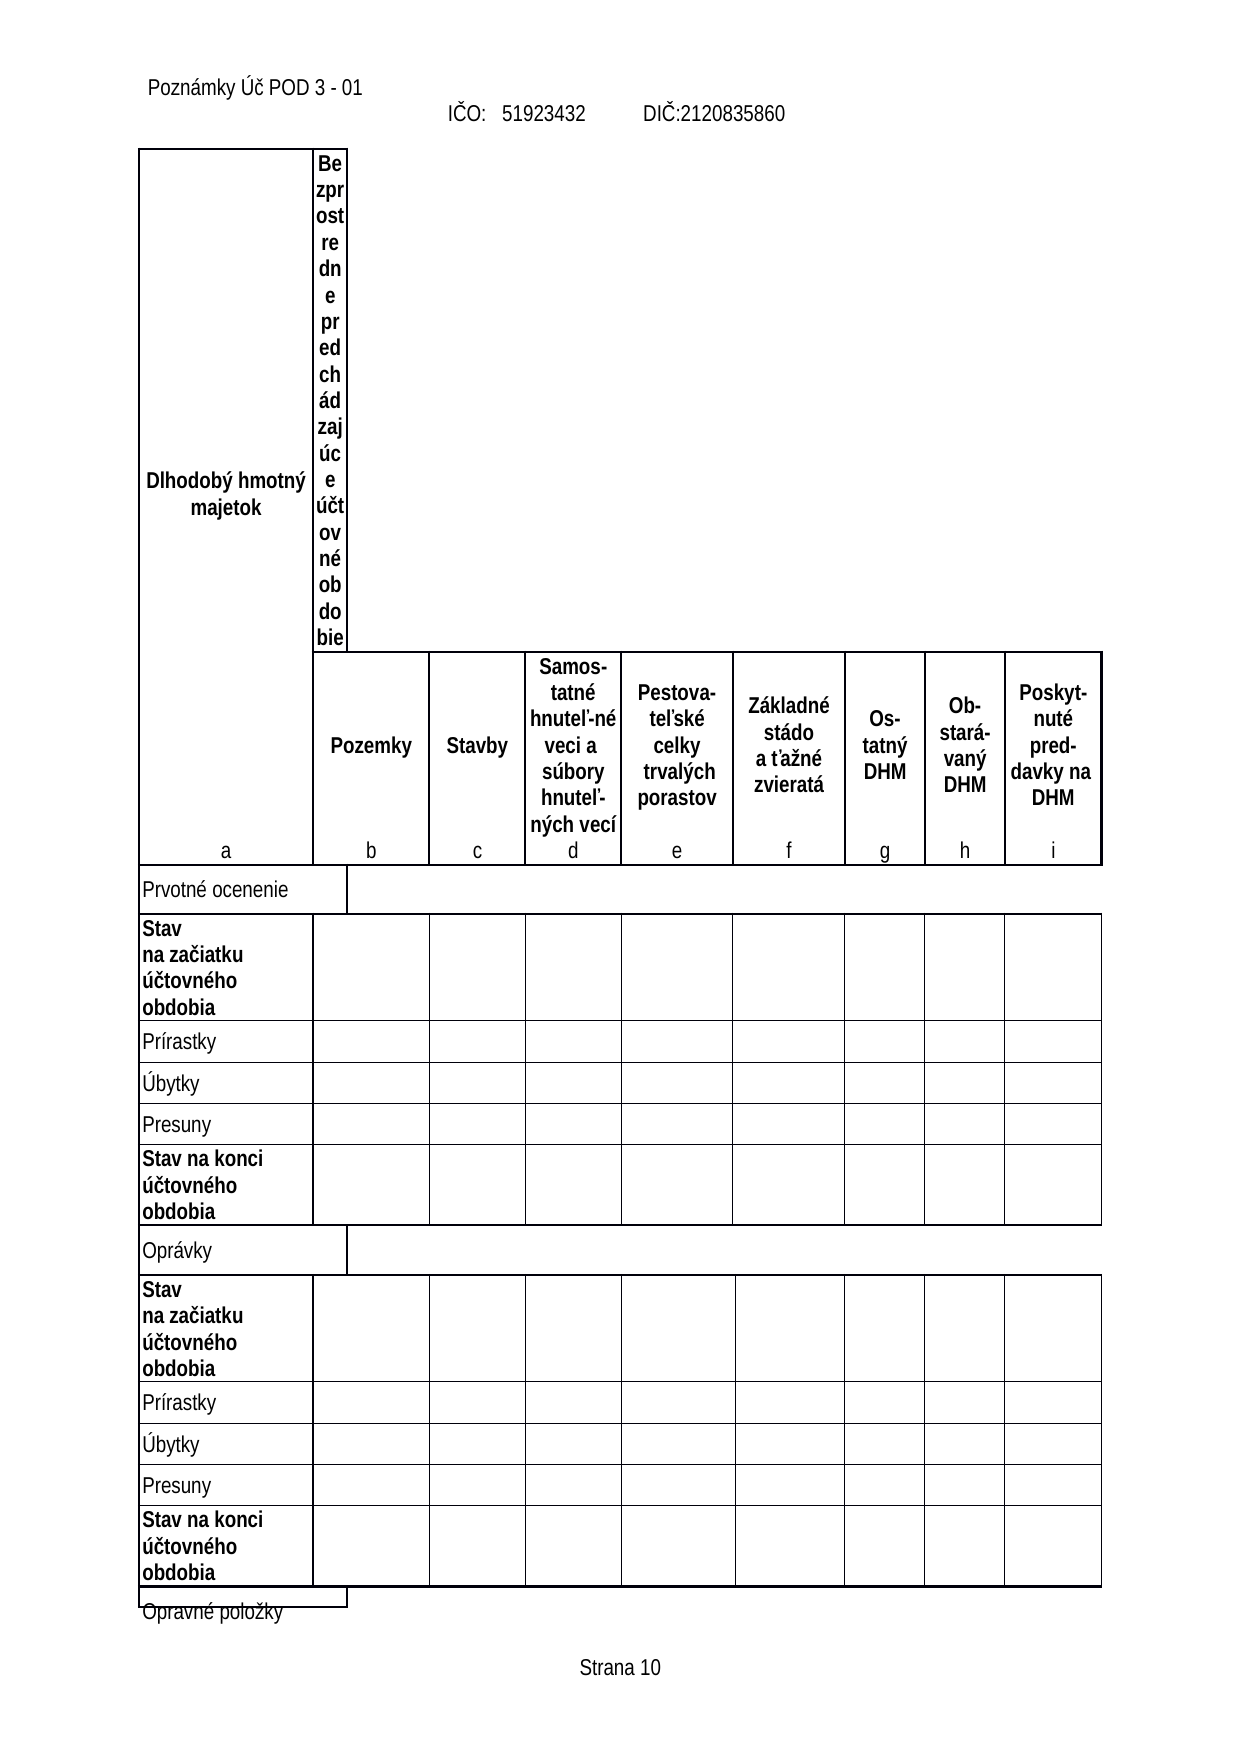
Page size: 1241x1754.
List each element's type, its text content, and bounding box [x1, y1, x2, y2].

table_cell [622, 1104, 732, 1144]
table_cell [622, 1465, 735, 1505]
table_cell Stav na konci účtovného obdobia [140, 1145, 312, 1224]
table_cell Oprávky [140, 1226, 346, 1274]
table_cell [1005, 1063, 1101, 1103]
table_cell [736, 1382, 844, 1422]
table_cell [736, 1276, 844, 1381]
table_cell [1005, 915, 1101, 1020]
table_cell [622, 915, 732, 1020]
table_cell [348, 1226, 1101, 1274]
table_cell [925, 1506, 1004, 1585]
table_cell [430, 1104, 525, 1144]
table_cell [430, 1506, 525, 1585]
table_cell e [622, 837, 732, 863]
table_cell [314, 1424, 429, 1464]
table_cell [314, 1276, 429, 1381]
table_cell [925, 1276, 1004, 1381]
table_cell [622, 1021, 732, 1062]
table_cell [845, 1063, 924, 1103]
table_cell [733, 915, 844, 1020]
table_cell [526, 1465, 621, 1505]
table_cell a [140, 837, 312, 863]
table_cell [925, 915, 1004, 1020]
table_cell [622, 1145, 732, 1224]
table_cell [430, 1063, 525, 1103]
table_cell [430, 915, 525, 1020]
table_cell [845, 1276, 924, 1381]
table_cell [736, 1424, 844, 1464]
table_cell [733, 1021, 844, 1062]
table_cell Pozemky [314, 653, 428, 837]
table_header Dlhodobý hmotný majetok [140, 150, 312, 837]
table_header [348, 148, 1101, 651]
table_cell Presuny [140, 1465, 312, 1505]
table_cell [1005, 1506, 1101, 1585]
table_cell Opravné položky [140, 1588, 346, 1606]
table_cell [430, 1145, 525, 1224]
table_cell [430, 1424, 525, 1464]
table_cell [314, 1021, 429, 1062]
table_cell [314, 1145, 429, 1224]
table_cell [925, 1382, 1004, 1422]
table_cell d [526, 837, 620, 863]
table_cell [622, 1276, 735, 1381]
table_cell [526, 1021, 621, 1062]
table_cell c [430, 837, 524, 863]
table_cell Prvotné ocenenie [140, 866, 346, 913]
table_cell Prírastky [140, 1021, 312, 1062]
table_cell b [314, 837, 428, 863]
table_cell [430, 1276, 525, 1381]
table_cell [314, 1506, 429, 1585]
table_cell [526, 1276, 621, 1381]
table_cell Ob-stará-vaný DHM [926, 653, 1004, 837]
table_cell Základné stádo a ťažné zvieratá [734, 653, 844, 837]
table_cell [314, 1465, 429, 1505]
table_cell [622, 1506, 735, 1585]
table_cell [430, 1382, 525, 1422]
table_cell [925, 1424, 1004, 1464]
table_cell [430, 1465, 525, 1505]
table_cell [430, 1021, 525, 1062]
table_cell [733, 1063, 844, 1103]
table_cell [925, 1465, 1004, 1505]
table_header Bezprostredne predchádzajúce účtovné obdobie [314, 150, 346, 651]
table_cell [925, 1063, 1004, 1103]
table_cell [1005, 1104, 1101, 1144]
table_cell [845, 1424, 924, 1464]
table_cell [526, 1145, 621, 1224]
table_cell Úbytky [140, 1063, 312, 1103]
table_cell Prírastky [140, 1382, 312, 1422]
table_cell [845, 1382, 924, 1422]
table_cell i [1006, 837, 1100, 863]
table_cell [845, 1506, 924, 1585]
table_cell [736, 1465, 844, 1505]
table_cell [845, 1145, 924, 1224]
table_cell [1005, 1021, 1101, 1062]
table_cell [925, 1145, 1004, 1224]
table_cell g [846, 837, 924, 863]
table_cell Poskyt-nuté pred-davky na DHM [1006, 653, 1100, 837]
table_cell [314, 915, 429, 1020]
table_cell [1005, 1424, 1101, 1464]
table_cell [526, 1382, 621, 1422]
table_cell [925, 1104, 1004, 1144]
table_cell [526, 1063, 621, 1103]
table_cell [314, 1382, 429, 1422]
table_cell Úbytky [140, 1424, 312, 1464]
table_cell Stav na začiatku účtovného obdobia [140, 915, 312, 1020]
table_cell [1005, 1382, 1101, 1422]
table_cell [348, 1588, 1101, 1606]
table_cell [348, 866, 1101, 913]
table_cell Stavby [430, 653, 524, 837]
table_cell [845, 1104, 924, 1144]
table_cell [526, 915, 621, 1020]
table_cell Os-tatný DHM [846, 653, 924, 837]
table_cell [736, 1506, 844, 1585]
table_cell Samos-tatné hnuteľ-né veci a súbory hnuteľ-ných vecí [526, 653, 620, 837]
table_cell f [734, 837, 844, 863]
table_cell Stav na začiatku účtovného obdobia [140, 1276, 312, 1381]
table_cell [845, 1465, 924, 1505]
table_cell [622, 1382, 735, 1422]
table_cell [1005, 1465, 1101, 1505]
table_cell Stav na konci účtovného obdobia [140, 1506, 312, 1585]
table_cell [622, 1063, 732, 1103]
table_cell Pestova-teľské celky trvalých porastov [622, 653, 732, 837]
table_cell [622, 1424, 735, 1464]
table_cell h [926, 837, 1004, 863]
table_cell [1005, 1145, 1101, 1224]
table_cell [314, 1104, 429, 1144]
table_cell Presuny [140, 1104, 312, 1144]
table_cell [314, 1063, 429, 1103]
table_cell [1005, 1276, 1101, 1381]
table_cell [845, 1021, 924, 1062]
table_cell [526, 1506, 621, 1585]
table_cell [925, 1021, 1004, 1062]
table_cell [733, 1145, 844, 1224]
table_cell [526, 1424, 621, 1464]
table_cell [845, 915, 924, 1020]
table_cell [733, 1104, 844, 1144]
table_cell [526, 1104, 621, 1144]
